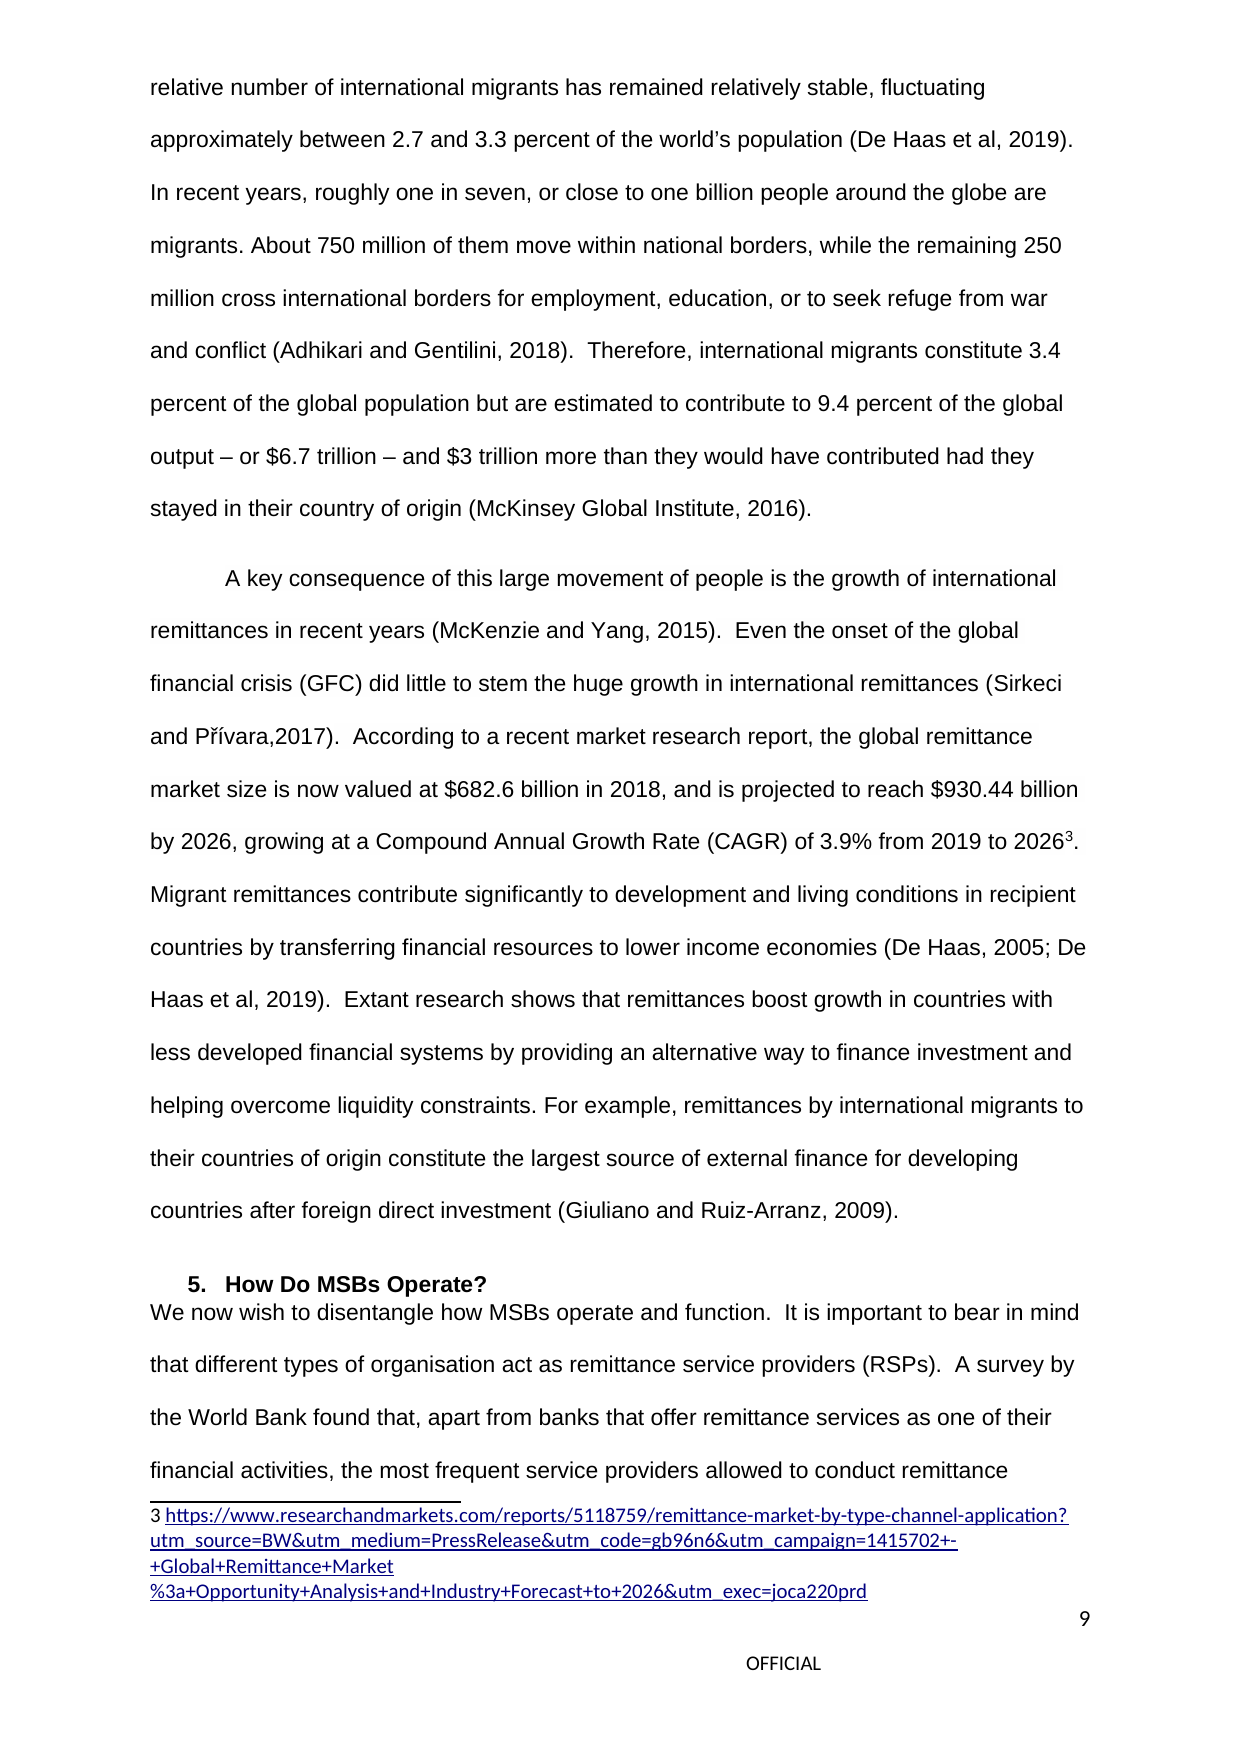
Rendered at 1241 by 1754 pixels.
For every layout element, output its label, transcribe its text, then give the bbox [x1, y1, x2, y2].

text We now wish to disentangle how MSBs operate and function. It is important to bear in mind that different types of organisation act as remittance service providers (RSPs). A survey by the World Bank found that, apart from banks that offer remittance services as one of their financial activities, the most frequent service providers allowed to conduct remittance [150, 1298, 1090, 1483]
subtitle How Do MSBs Operate? [187, 1271, 1090, 1297]
text relative number of international migrants has remained relatively stable, fluctuating approximately between 2.7 and 3.3 percent of the world’s population (De Haas et al, 2019). In recent years, roughly one in seven, or close to one billion people around the globe are migrants. About 750 million of them move within national borders, while the remaining 250 million cross international borders for employment, education, or to seek refuge from war and conflict (Adhikari and Gentilini, 2018). Therefore, international migrants constitute 3.4 percent of the global population but are estimated to contribute to 9.4 percent of the global output – or $6.7 trillion – and $3 trillion more than they would have contributed had they stayed in their country of origin (McKinsey Global Institute, 2016). [150, 74, 1090, 522]
text https://www.researchandmarkets.com/reports/5118759/remittance-market-by-type-channel-application?utm_source=BW&utm_medium=PressRelease&utm_code=gb96n6&utm_campaign=1415702+-+Global+Remittance+Market%3a+Opportunity+Analysis+and+Industry+Forecast+to+2026&utm_exec=joca220prd [150, 1502, 1090, 1604]
text A key consequence of this large movement of people is the growth of international remittances in recent years (McKenzie and Yang, 2015). Even the onset of the global financial crisis (GFC) did little to stem the huge growth in international remittances (Sirkeci and Přívara,2017). According to a recent market research report, the global remittance market size is now valued at $682.6 billion in 2018, and is projected to reach $930.44 billion by 2026, growing at a Compound Annual Growth Rate (CAGR) of 3.9% from 2019 to 2026. Migrant remittances contribute significantly to development and living conditions in recipient countries by transferring financial resources to lower income economies (De Haas, 2005; De Haas et al, 2019). Extant research shows that remittances boost growth in countries with less developed financial systems by providing an alternative way to finance investment and helping overcome liquidity constraints. For example, remittances by international migrants to their countries of origin constitute the largest source of external finance for developing countries after foreign direct investment (Giuliano and Ruiz-Arranz, 2009). [150, 565, 1090, 1224]
